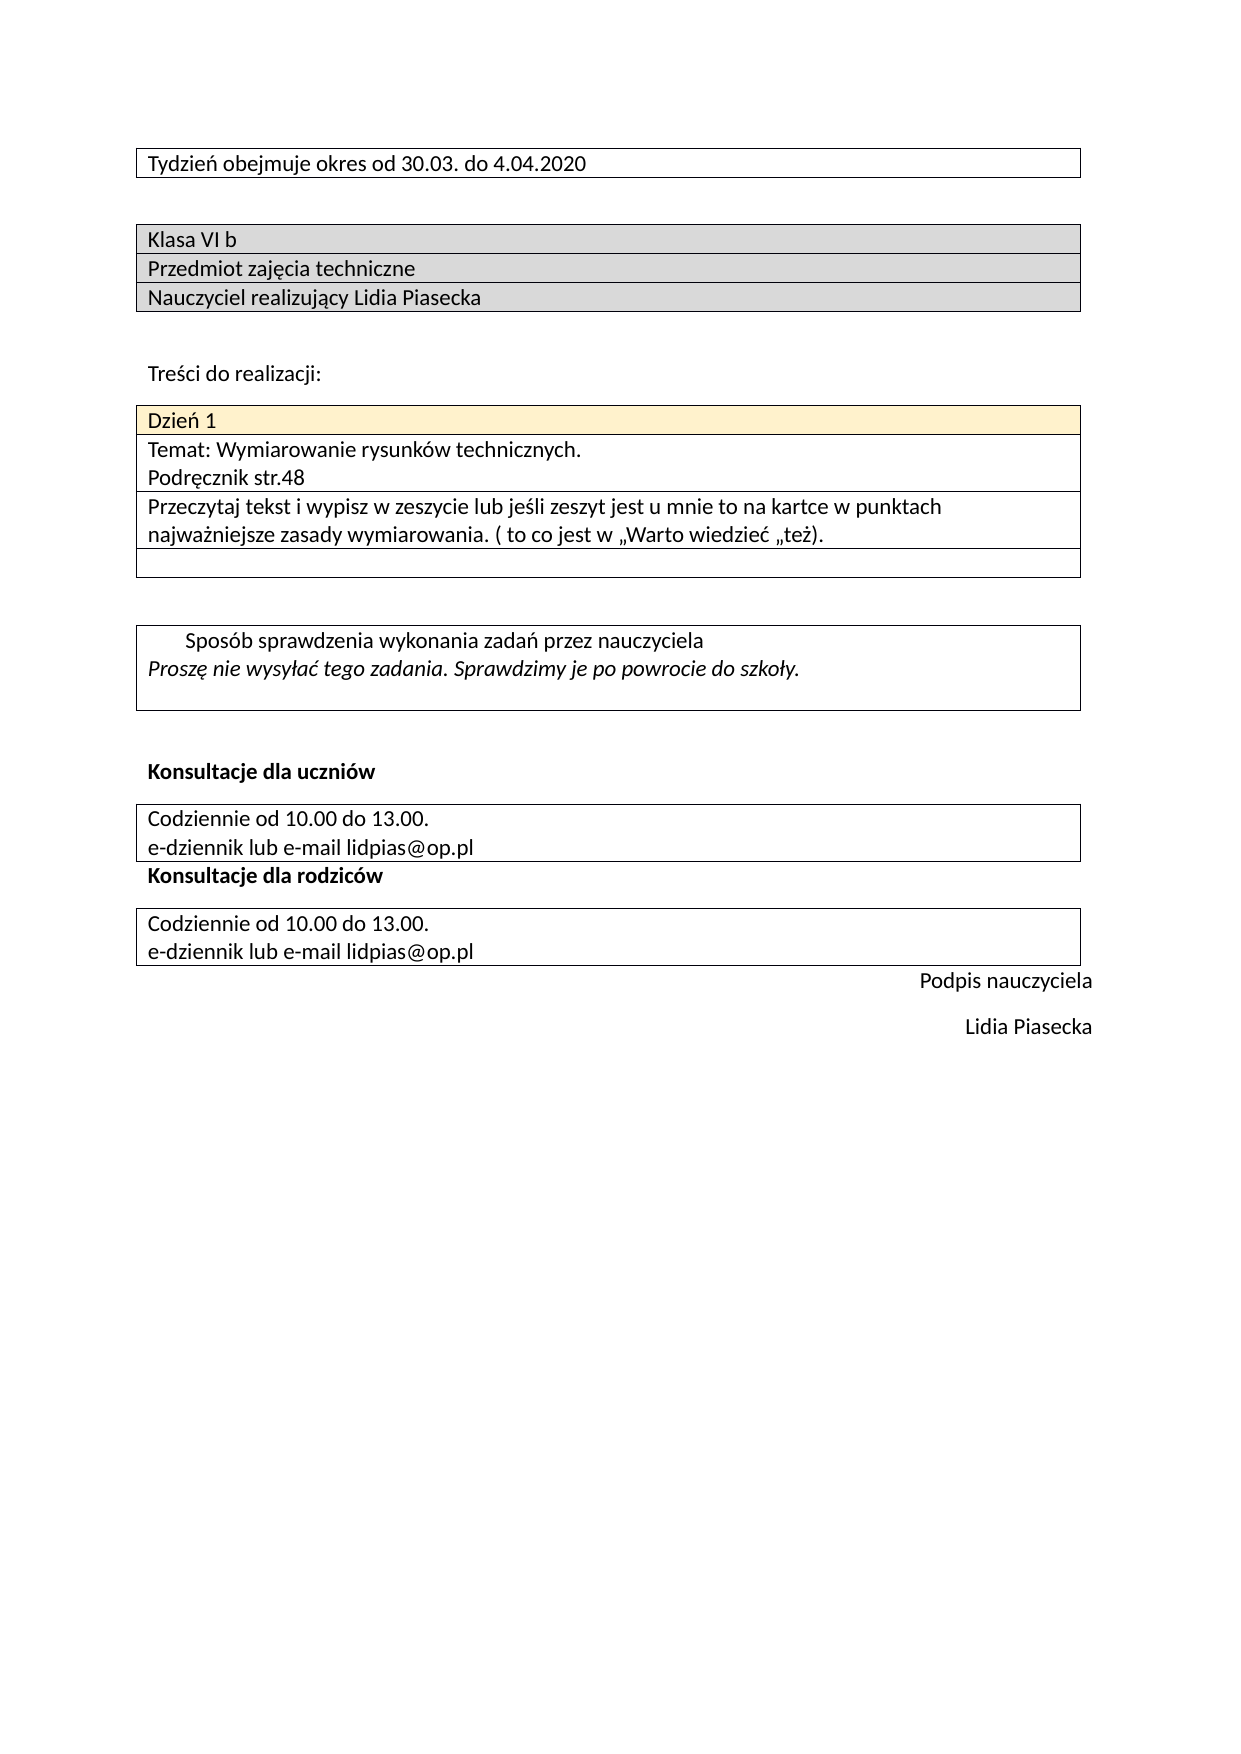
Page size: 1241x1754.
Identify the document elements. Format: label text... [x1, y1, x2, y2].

table_header Dzień 1 [137, 406, 1080, 434]
table_header Sposób sprawdzenia wykonania zadań przez nauczyciela Proszę nie wysyłać tego zadania. Sprawdzimy je po powrocie do szkoły. [137, 626, 1080, 710]
table_cell Przeczytaj tekst i wypisz w zeszycie lub jeśli zeszyt jest u mnie to na kartce w punktach najważniejsze zasady wymiarowania. ( to co jest w „Warto wiedzieć „też). [137, 492, 1080, 548]
table_cell Przedmiot zajęcia techniczne [137, 254, 1080, 282]
text Konsultacje dla rodziców [148, 862, 1093, 890]
table_header Codziennie od 10.00 do 13.00. e-dziennik lub e-mail lidpias@op.pl [137, 909, 1080, 965]
table_header Klasa VI b [137, 225, 1080, 253]
table_header Tydzień obejmuje okres od 30.03. do 4.04.2020 [137, 149, 1080, 177]
table_cell Nauczyciel realizujący Lidia Piasecka [137, 283, 1080, 311]
text Lidia Piasecka [148, 1012, 1093, 1041]
text Konsultacje dla uczniów [148, 757, 1093, 785]
table_cell [137, 549, 1080, 577]
text Treści do realizacji: [148, 359, 1093, 387]
table_cell Temat: Wymiarowanie rysunków technicznych. Podręcznik str.48 [137, 435, 1080, 491]
table_header Codziennie od 10.00 do 13.00. e-dziennik lub e-mail lidpias@op.pl [137, 805, 1080, 861]
text Podpis nauczyciela [148, 966, 1093, 994]
